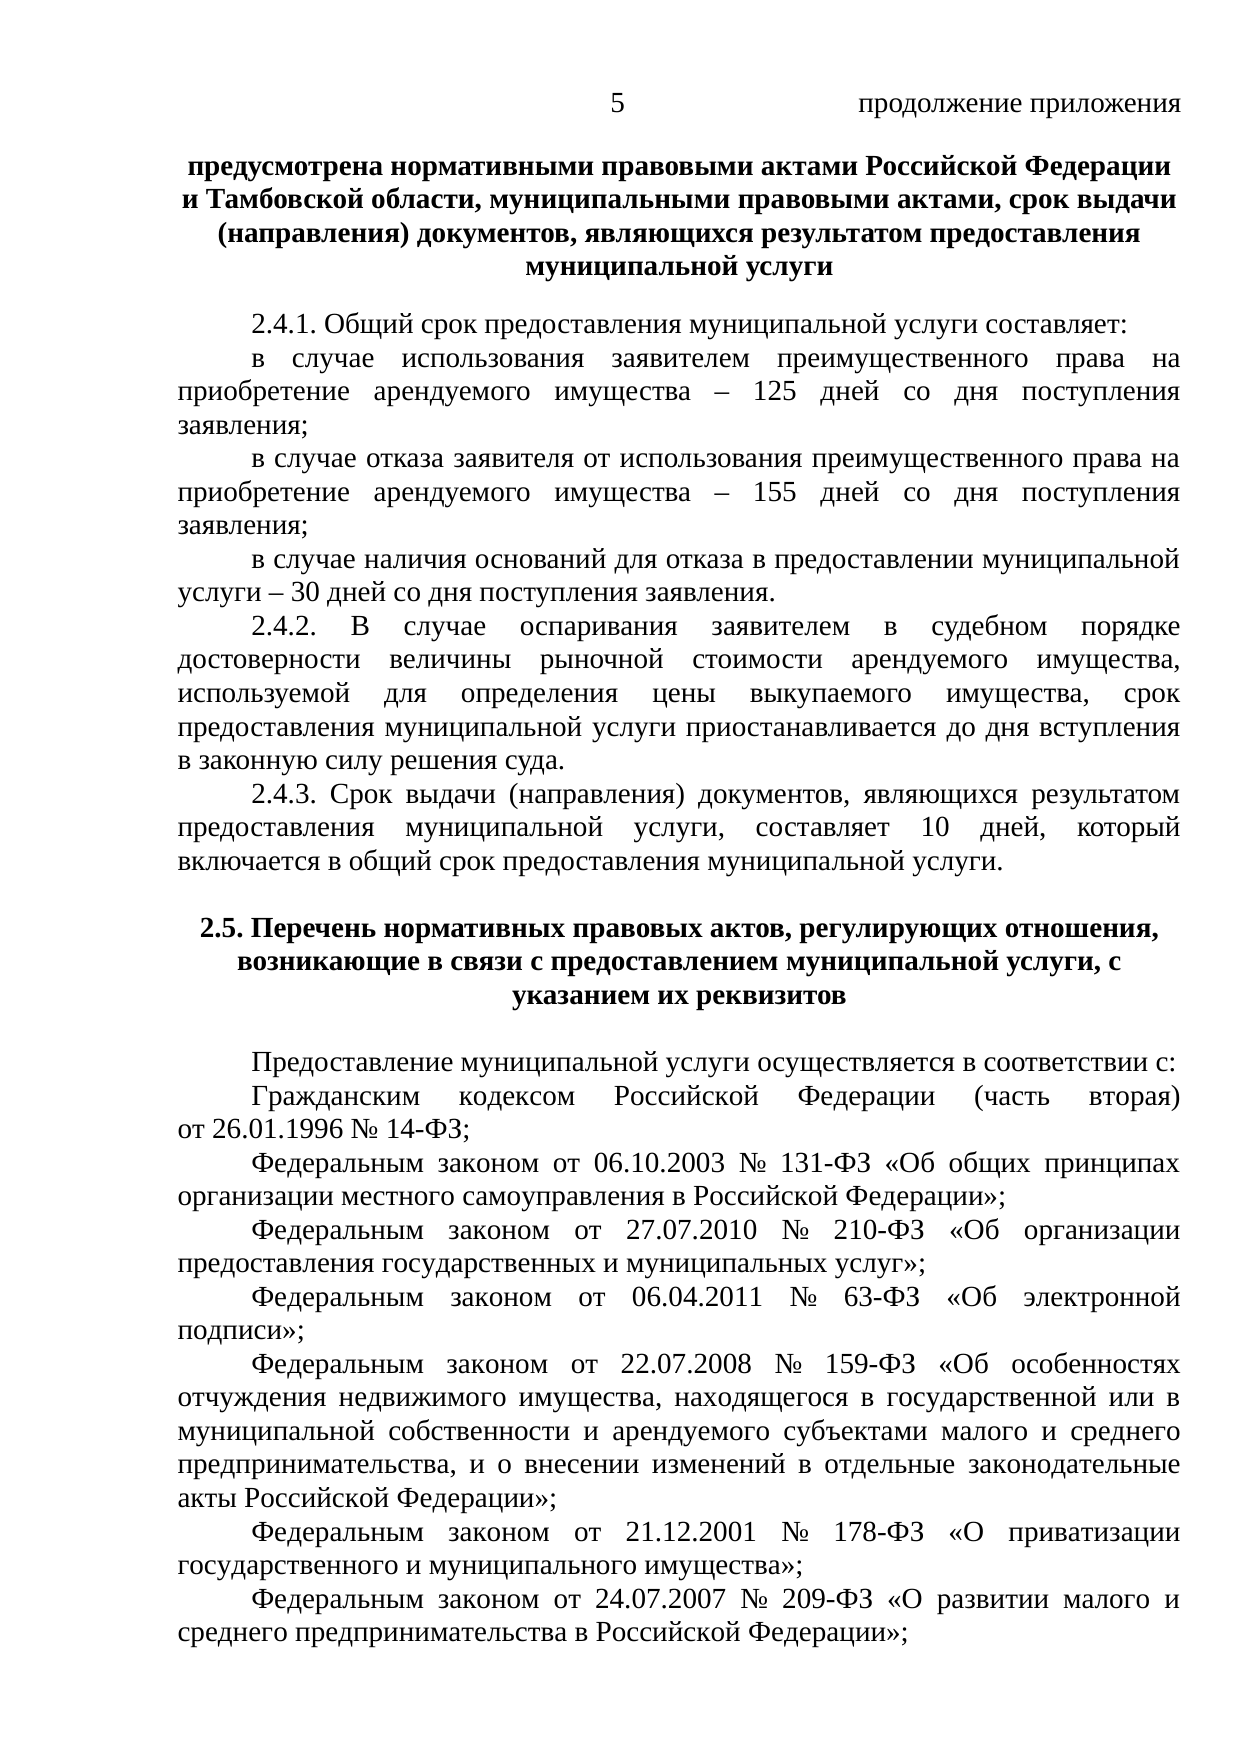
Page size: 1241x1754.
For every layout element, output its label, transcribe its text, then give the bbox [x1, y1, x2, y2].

text 2.4.3. Срок выдачи (направления) документов, являющихся результатом предоставления муниципальной услуги, составляет 10 дней, который включается в общий срок предоставления муниципальной услуги. [177, 776, 1181, 876]
text 2.5. Перечень нормативных правовых актов, регулирующих отношения, возникающие в связи с предоставлением муниципальной услуги, с указанием их реквизитов [177, 910, 1181, 1011]
text Федеральным законом от 21.12.2001 № 178-ФЗ «О приватизации государственного и муниципального имущества»; [177, 1514, 1181, 1581]
text предусмотрена нормативными правовыми актами Российской Федерации и Тамбовской области, муниципальными правовыми актами, срок выдачи (направления) документов, являющихся результатом предоставления муниципальной услуги [177, 148, 1181, 282]
text в случае наличия оснований для отказа в предоставлении муниципальной услуги – 30 дней со дня поступления заявления. [177, 541, 1181, 608]
text Предоставление муниципальной услуги осуществляется в соответствии с: [177, 1044, 1181, 1078]
text Гражданским кодексом Российской Федерации (часть вторая) от 26.01.1996 № 14-ФЗ; [177, 1078, 1181, 1145]
text Федеральным законом от 27.07.2010 № 210-ФЗ «Об организации предоставления государственных и муниципальных услуг»; [177, 1212, 1181, 1279]
text в случае использования заявителем преимущественного права на приобретение арендуемого имущества – 125 дней со дня поступления заявления; [177, 340, 1181, 440]
text Федеральным законом от 22.07.2008 № 159-ФЗ «Об особенностях отчуждения недвижимого имущества, находящегося в государственной или в муниципальной собственности и арендуемого субъектами малого и среднего предпринимательства, и о внесении изменений в отдельные законодательные акты Российской Федерации»; [177, 1346, 1181, 1514]
text 2.4.1. Общий срок предоставления муниципальной услуги составляет: [177, 306, 1181, 340]
text 2.4.2. В случае оспаривания заявителем в судебном порядке достоверности величины рыночной стоимости арендуемого имущества, используемой для определения цены выкупаемого имущества, срок предоставления муниципальной услуги приостанавливается до дня вступления в законную силу решения суда. [177, 608, 1181, 776]
text Федеральным законом от 24.07.2007 № 209-ФЗ «О развитии малого и среднего предпринимательства в Российской Федерации»; [177, 1581, 1181, 1648]
text в случае отказа заявителя от использования преимущественного права на приобретение арендуемого имущества – 155 дней со дня поступления заявления; [177, 440, 1181, 541]
text Федеральным законом от 06.04.2011 № 63-ФЗ «Об электронной подписи»; [177, 1279, 1181, 1346]
text Федеральным законом от 06.10.2003 № 131-ФЗ «Об общих принципах организации местного самоуправления в Российской Федерации»; [177, 1145, 1181, 1212]
